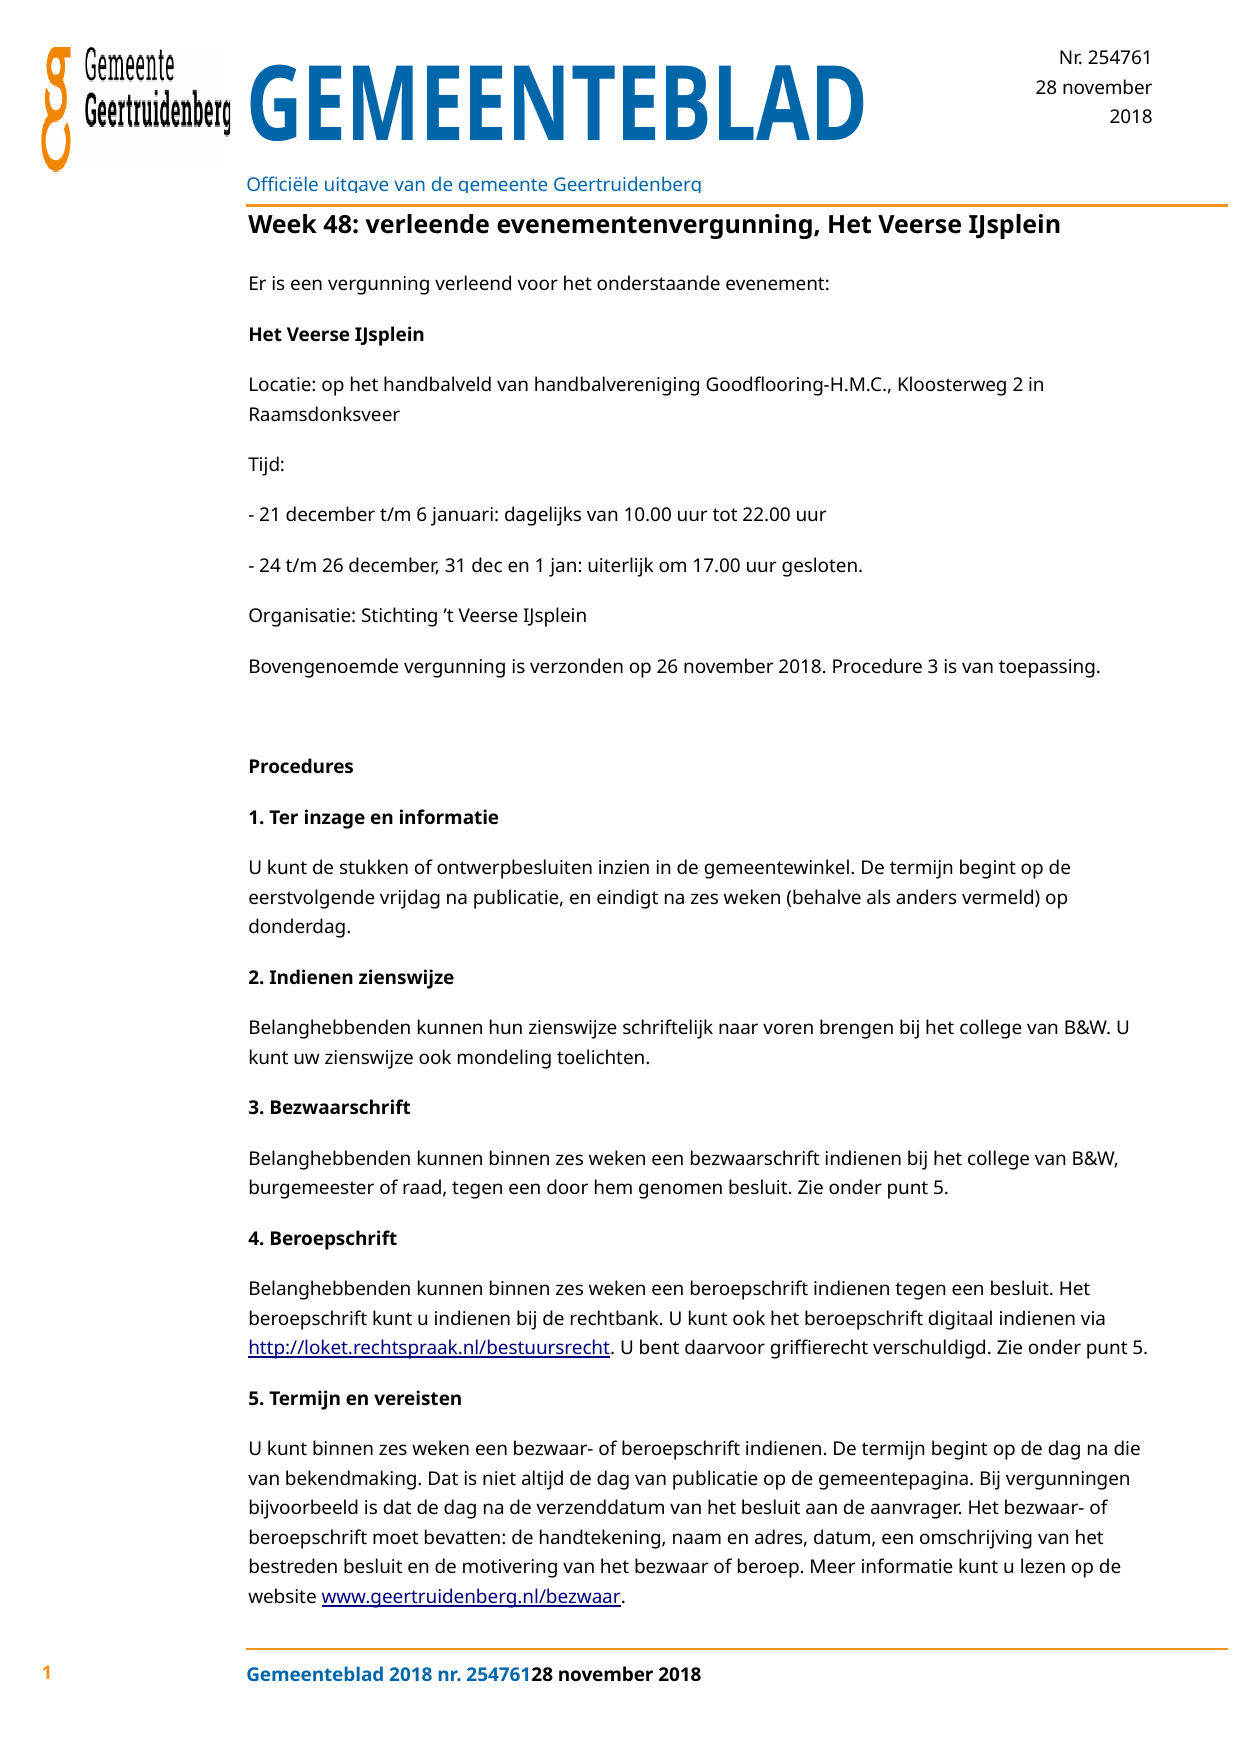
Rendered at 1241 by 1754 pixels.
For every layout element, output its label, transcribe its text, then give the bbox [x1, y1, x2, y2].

text Organisatie: Stichting ’t Veerse IJsplein [248, 602, 1152, 628]
text Tijd: [248, 451, 1152, 477]
text Procedures [248, 754, 1152, 779]
text Er is een vergunning verleend voor het onderstaande evenement: [248, 270, 1152, 296]
text U kunt de stukken of ontwerpbesluiten inzien in de gemeentewinkel. De termijn begint op de eerstvolgende vrijdag na publicatie, en eindigt na zes weken (behalve als anders vermeld) op donderdag. [248, 854, 1152, 939]
text 3. Bezwaarschrift [248, 1094, 1152, 1120]
text Het Veerse IJsplein [248, 321, 1152, 346]
text - 24 t/m 26 december, 31 dec en 1 jan: uiterlijk om 17.00 uur gesloten. [248, 552, 1152, 578]
text 5. Termijn en vereisten [248, 1385, 1152, 1411]
text 1. Ter inzage en informatie [248, 804, 1152, 830]
text Bovengenoemde vergunning is verzonden op 26 november 2018. Procedure 3 is van toepassing. [248, 653, 1152, 678]
text Week 48: verleende evenementenvergunning, Het Veerse IJsplein [248, 207, 1152, 241]
text Belanghebbenden kunnen binnen zes weken een bezwaarschrift indienen bij het college van B&W, burgemeester of raad, tegen een door hem genomen besluit. Zie onder punt 5. [248, 1145, 1152, 1200]
text Locatie: op het handbalveld van handbalvereniging Goodflooring-H.M.C., Kloosterweg 2 in Raamsdonksveer [248, 371, 1152, 426]
text Belanghebbenden kunnen hun zienswijze schriftelijk naar voren brengen bij het college van B&W. U kunt uw zienswijze ook mondeling toelichten. [248, 1014, 1152, 1070]
text 2. Indienen zienswijze [248, 964, 1152, 990]
text U kunt binnen zes weken een bezwaar- of beroepschrift indienen. De termijn begint op de dag na die van bekendmaking. Dat is niet altijd de dag van publicatie op de gemeentepagina. Bij vergunningen bijvoorbeeld is dat de dag na de verzenddatum van het besluit aan de aanvrager. Het bezwaar- of beroepschrift moet bevatten: de handtekening, naam en adres, datum, een omschrijving van het bestreden besluit en de motivering van het bezwaar of beroep. Meer informatie kunt u lezen op de website www.geertruidenberg.nl/bezwaar. [248, 1435, 1152, 1609]
text - 21 december t/m 6 januari: dagelijks van 10.00 uur tot 22.00 uur [248, 502, 1152, 527]
text Belanghebbenden kunnen binnen zes weken een beroepschrift indienen tegen een besluit. Het beroepschrift kunt u indienen bij de rechtbank. U kunt ook het beroepschrift digitaal indienen via http://loket.rechtspraak.nl/bestuursrecht. U bent daarvoor griffierecht verschuldigd. Zie onder punt 5. [248, 1275, 1152, 1360]
picture [41, 47, 231, 172]
text 4. Beroepschrift [248, 1225, 1152, 1251]
